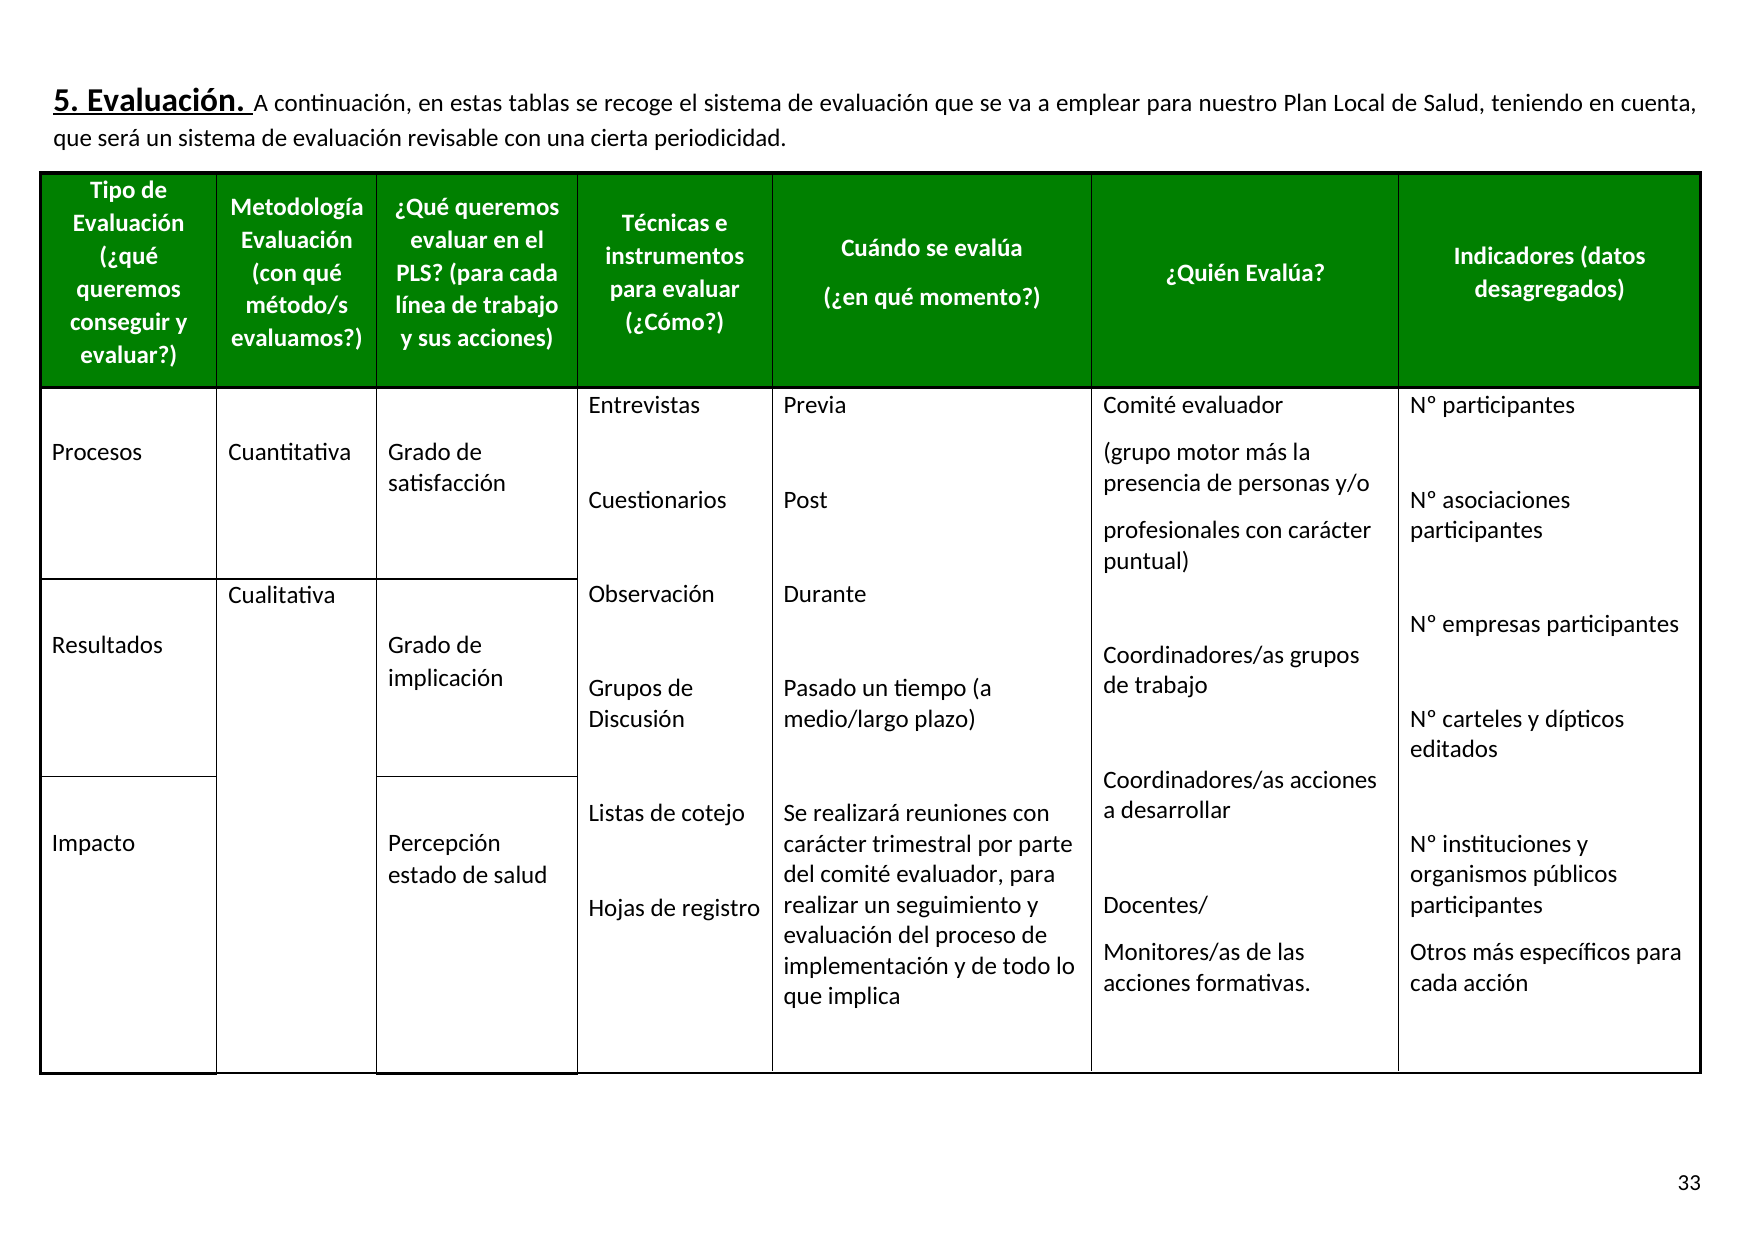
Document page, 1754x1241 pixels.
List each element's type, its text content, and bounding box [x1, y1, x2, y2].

table_cell Grado de satisfacción [377, 389, 577, 578]
table_header ¿Quién Evalúa? [1092, 175, 1398, 386]
table_cell Grado de implicación [377, 580, 577, 776]
table_header Metodología Evaluación (con qué método/s evaluamos?) [217, 175, 376, 386]
table_cell Previa Post Durante Pasado un tiempo (a medio/largo plazo) Se realizará reuniones con carácter trimestral por parte del comité evaluador, para realizar un seguimiento y evaluación del proceso de implementación y de todo lo que implica [772, 389, 1092, 1072]
table_header Técnicas e instrumentos para evaluar (¿Cómo?) [578, 175, 772, 386]
table_header ¿Qué queremos evaluar en el PLS? (para cada línea de trabajo y sus acciones) [377, 175, 577, 386]
table_cell Resultados [42, 580, 216, 776]
table_cell Procesos [42, 389, 216, 578]
text 5. Evaluación. A continuación, en estas tablas se recoge el sistema de evaluación que se va a emplear para nuestro Plan Local de Salud, teniendo en cuenta, que será un sistema de evaluación revisable con una cierta periodicidad. [53, 79, 1701, 152]
table_cell Impacto [42, 777, 216, 1072]
table_cell Comité evaluador (grupo motor más la presencia de personas y/o profesionales con carácter puntual) Coordinadores/as grupos de trabajo Coordinadores/as acciones a desarrollar Docentes/ Monitores/as de las acciones formativas. [1092, 389, 1399, 1072]
table_cell Nº participantes Nº asociaciones participantes Nº empresas participantes Nº carteles y dípticos editados Nº instituciones y organismos públicos participantes Otros más específicos para cada acción [1399, 389, 1699, 1072]
table_cell Cualitativa [217, 580, 376, 1072]
table_header Indicadores (datos desagregados) [1399, 175, 1699, 386]
table_cell Entrevistas Cuestionarios Observación Grupos de Discusión Listas de cotejo Hojas de registro [578, 389, 772, 1072]
table_header Tipo de Evaluación (¿qué queremos conseguir y evaluar?) [42, 175, 216, 386]
table_header Cuándo se evalúa (¿en qué momento?) [773, 175, 1091, 386]
table_cell Cuantitativa [217, 389, 376, 578]
table_cell Percepción estado de salud [377, 777, 577, 1072]
